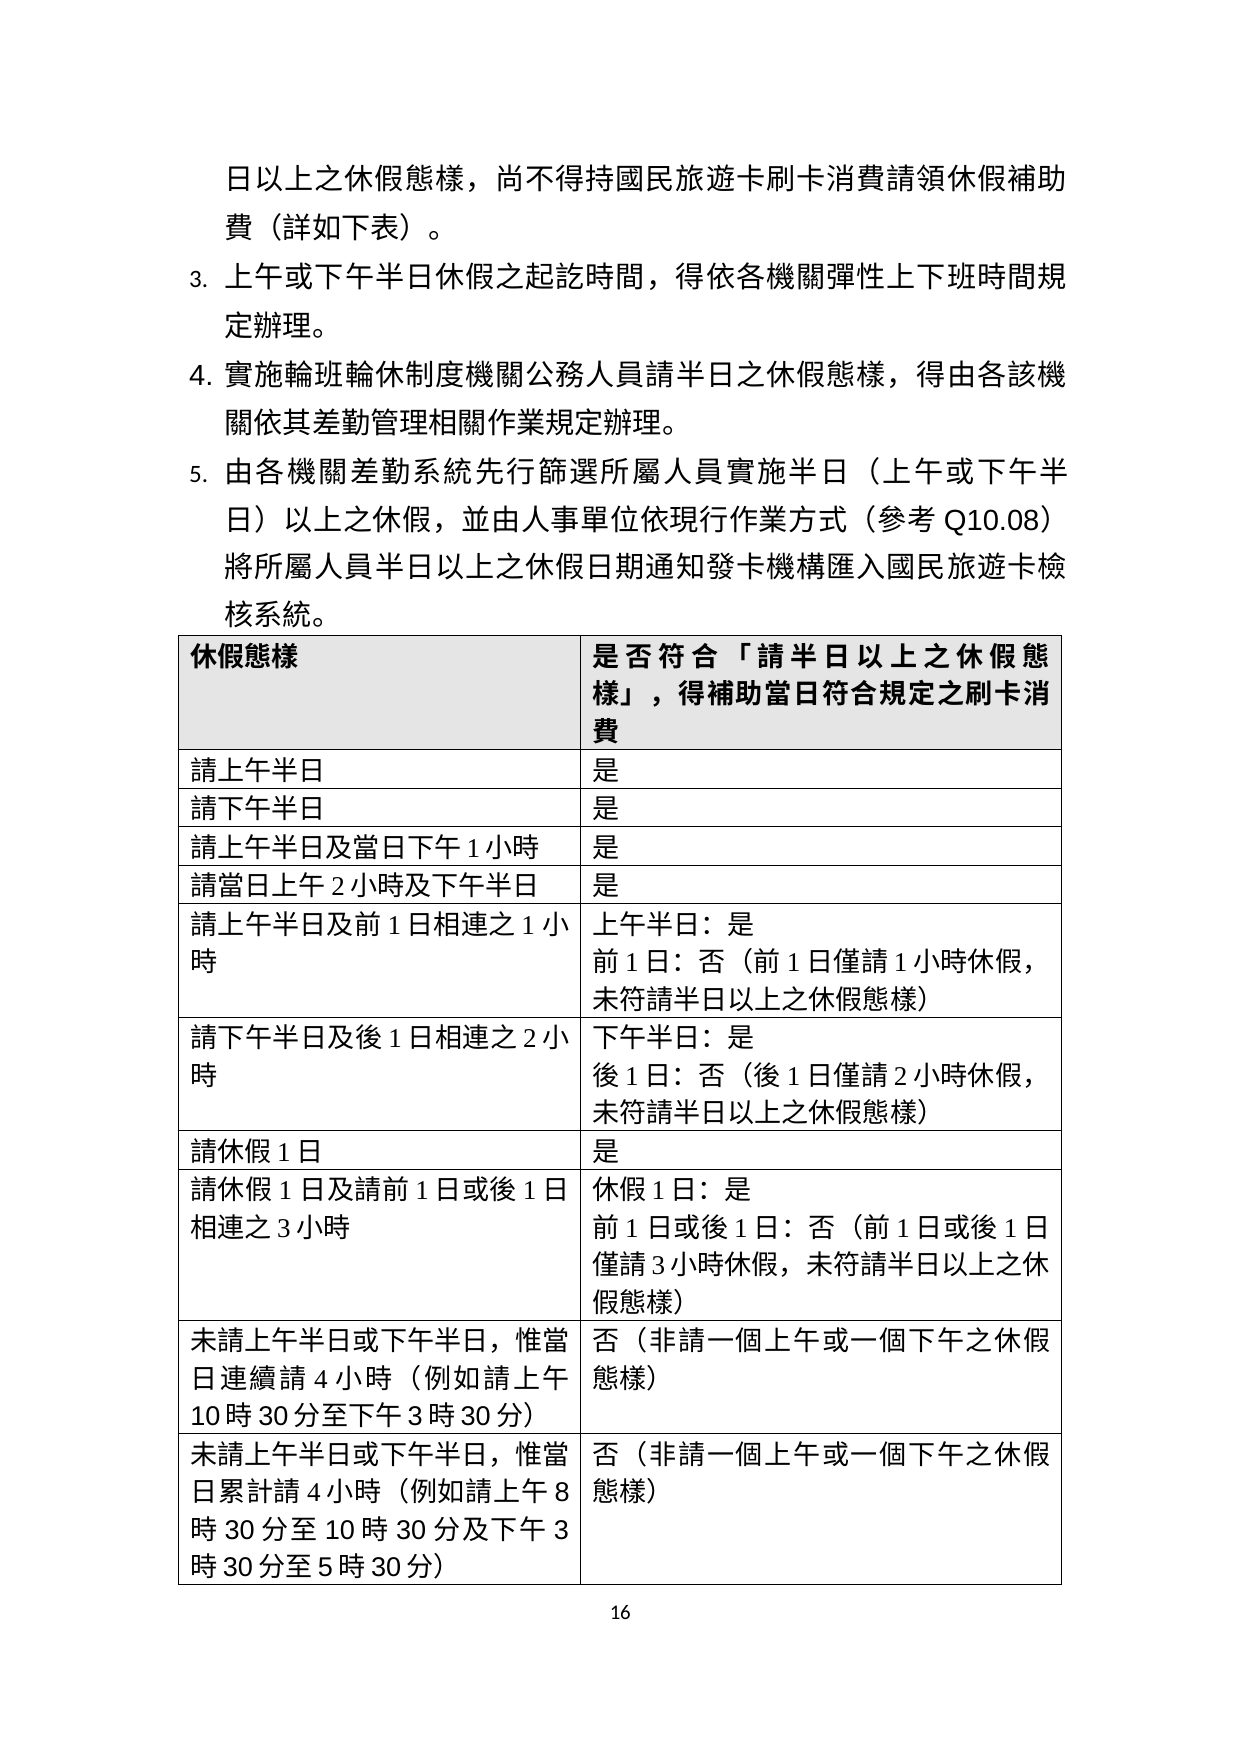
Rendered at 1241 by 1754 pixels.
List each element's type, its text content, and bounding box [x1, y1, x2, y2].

table_cell 否（非請一個上午或一個下午之休假態樣） [581, 1321, 1061, 1433]
table_cell 請休假1 日及請前1日或後1日相連之3小時 [179, 1170, 580, 1320]
table_cell 上午半日：是 前1日：否（前1日僅請1小時休假，未符請半日以上之休假態樣） [581, 904, 1061, 1017]
list 日以上之休假態樣，尚不得持國民旅遊卡刷卡消費請領休假補助費（詳如下表）。 [189, 150, 1069, 248]
table_cell 請下午半日 [179, 789, 580, 826]
table_cell 請當日上午2小時及下午半日 [179, 866, 580, 903]
table_cell 請上午半日 [179, 750, 580, 787]
table_cell 是 [581, 1131, 1061, 1169]
table_cell 請上午半日及前1日相連之1 小時 [179, 904, 580, 1017]
table_cell 未請上午半日或下午半日，惟當日連續請4小時（例如請上午10時30分至下午3時30分） [179, 1321, 580, 1433]
table_cell 是 [581, 789, 1061, 826]
table_cell 是 [581, 866, 1061, 903]
table_header 休假態樣 [179, 636, 580, 749]
table_cell 休假1日：是 前1 日或後1日：否（前1日或後1日僅請3小時休假，未符請半日以上之休假態樣） [581, 1170, 1061, 1320]
list 上午或下午半日休假之起訖時間，得依各機關彈性上下班時間規定辦理。 [189, 248, 1069, 346]
table_header 是否符合「請半日以上之休假態樣」，得補助當日符合規定之刷卡消費 [581, 636, 1061, 749]
table_cell 請上午半日及當日下午1小時 [179, 827, 580, 864]
list 實施輪班輪休制度機關公務人員請半日之休假態樣，得由各該機關依其差勤管理相關作業規定辦理。 [189, 346, 1069, 444]
list 由各機關差勤系統先行篩選所屬人員實施半日（上午或下午半日）以上之休假，並由人事單位依現行作業方式（參考Q10.08）將所屬人員半日以上之休假日期通知發卡機構匯入國民旅遊卡檢核系統。 [189, 444, 1069, 635]
table_cell 請休假1日 [179, 1131, 580, 1169]
table_cell 是 [581, 827, 1061, 864]
table_cell 否（非請一個上午或一個下午之休假態樣） [581, 1434, 1061, 1584]
table_cell 下午半日：是 後1日：否（後1日僅請2小時休假，未符請半日以上之休假態樣） [581, 1018, 1061, 1130]
table_cell 未請上午半日或下午半日，惟當日累計請4小時（例如請上午8時30分至10時30分及下午3時30分至5時30分） [179, 1434, 580, 1584]
table_cell 是 [581, 750, 1061, 787]
table_cell 請下午半日及後1日相連之2小時 [179, 1018, 580, 1130]
